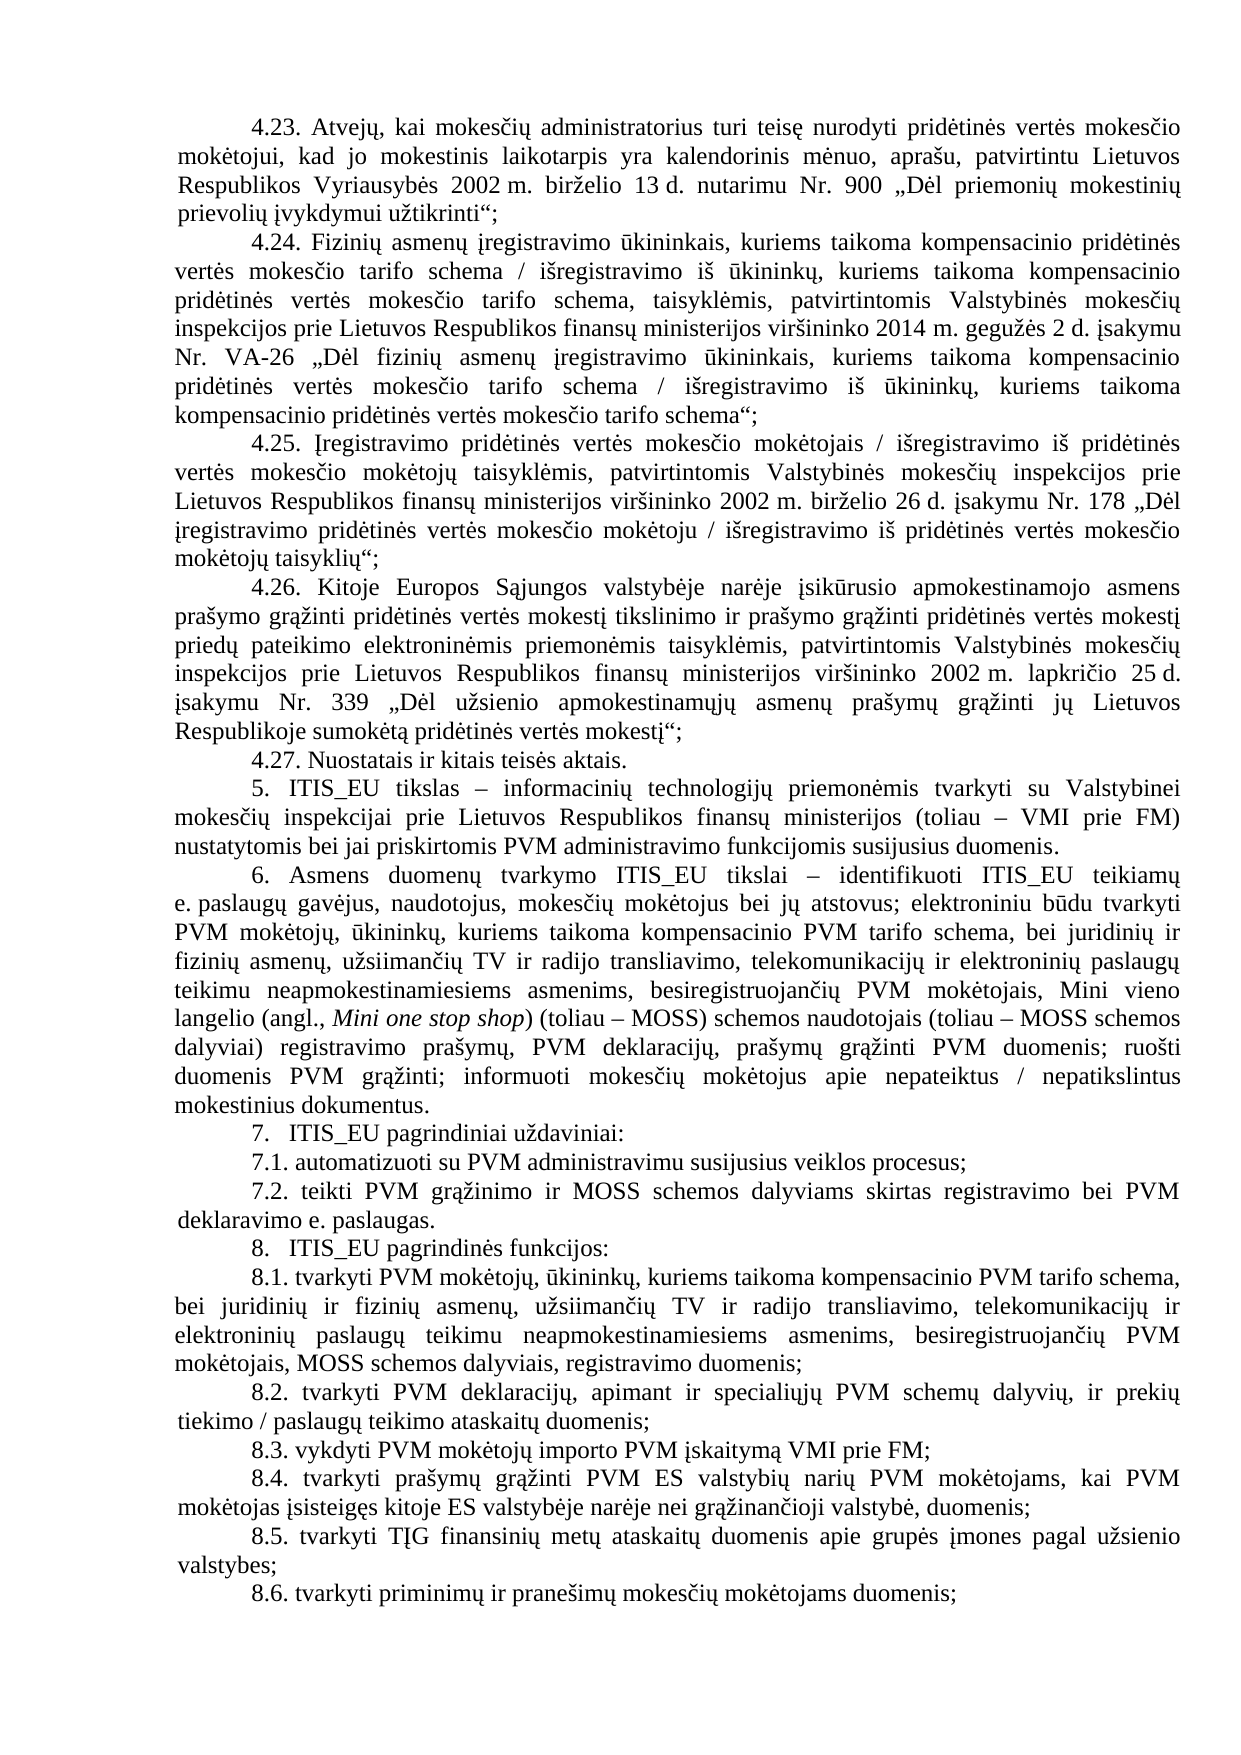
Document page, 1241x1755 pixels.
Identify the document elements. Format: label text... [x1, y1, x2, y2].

text 8.5. tvarkyti TĮG finansinių metų ataskaitų duomenis apie grupės įmones pagal užsienio valstybes; [177, 1521, 1181, 1578]
text 7.1. automatizuoti su PVM administravimu susijusius veiklos procesus; [174, 1147, 1181, 1176]
text 8.4. tvarkyti prašymų grąžinti PVM ES valstybių narių PVM mokėtojams, kai PVM mokėtojas įsisteigęs kitoje ES valstybėje narėje nei grąžinančioji valstybė, duomenis; [177, 1463, 1181, 1521]
text 4.23. Atvejų, kai mokesčių administratorius turi teisę nurodyti pridėtinės vertės mokesčio mokėtojui, kad jo mokestinis laikotarpis yra kalendorinis mėnuo, aprašu, patvirtintu Lietuvos Respublikos Vyriausybės 2002 m. birželio 13 d. nutarimu Nr. 900 „Dėl priemonių mokestinių prievolių įvykdymui užtikrinti“; [177, 112, 1181, 227]
text 4.25. Įregistravimo pridėtinės vertės mokesčio mokėtojais / išregistravimo iš pridėtinės vertės mokesčio mokėtojų taisyklėmis, patvirtintomis Valstybinės mokesčių inspekcijos prie Lietuvos Respublikos finansų ministerijos viršininko 2002 m. birželio 26 d. įsakymu Nr. 178 „Dėl įregistravimo pridėtinės vertės mokesčio mokėtoju / išregistravimo iš pridėtinės vertės mokesčio mokėtojų taisyklių“; [174, 428, 1181, 572]
text 5. ITIS_EU tikslas – informacinių technologijų priemonėmis tvarkyti su Valstybinei mokesčių inspekcijai prie Lietuvos Respublikos finansų ministerijos (toliau – VMI prie FM) nustatytomis bei jai priskirtomis PVM administravimo funkcijomis susijusius duomenis. [174, 773, 1181, 860]
text 4.24. Fizinių asmenų įregistravimo ūkininkais, kuriems taikoma kompensacinio pridėtinės vertės mokesčio tarifo schema / išregistravimo iš ūkininkų, kuriems taikoma kompensacinio pridėtinės vertės mokesčio tarifo schema, taisyklėmis, patvirtintomis Valstybinės mokesčių inspekcijos prie Lietuvos Respublikos finansų ministerijos viršininko 2014 m. gegužės 2 d. įsakymu Nr. VA-26 „Dėl fizinių asmenų įregistravimo ūkininkais, kuriems taikoma kompensacinio pridėtinės vertės mokesčio tarifo schema / išregistravimo iš ūkininkų, kuriems taikoma kompensacinio pridėtinės vertės mokesčio tarifo schema“; [174, 227, 1181, 428]
text 8.6. tvarkyti priminimų ir pranešimų mokesčių mokėtojams duomenis; [177, 1578, 1181, 1607]
text 8.2. tvarkyti PVM deklaracijų, apimant ir specialiųjų PVM schemų dalyvių, ir prekių tiekimo / paslaugų teikimo ataskaitų duomenis; [177, 1377, 1181, 1435]
text 4.27. Nuostatais ir kitais teisės aktais. [177, 745, 1181, 773]
text 4.26. Kitoje Europos Sąjungos valstybėje narėje įsikūrusio apmokestinamojo asmens prašymo grąžinti pridėtinės vertės mokestį tikslinimo ir prašymo grąžinti pridėtinės vertės mokestį priedų pateikimo elektroninėmis priemonėmis taisyklėmis, patvirtintomis Valstybinės mokesčių inspekcijos prie Lietuvos Respublikos finansų ministerijos viršininko 2002 m. lapkričio 25 d. įsakymu Nr. 339 „Dėl užsienio apmokestinamųjų asmenų prašymų grąžinti jų Lietuvos Respublikoje sumokėtą pridėtinės vertės mokestį“; [174, 572, 1181, 745]
text 8.1. tvarkyti PVM mokėtojų, ūkininkų, kuriems taikoma kompensacinio PVM tarifo schema, bei juridinių ir fizinių asmenų, užsiimančių TV ir radijo transliavimo, telekomunikacijų ir elektroninių paslaugų teikimu neapmokestinamiesiems asmenims, besiregistruojančių PVM mokėtojais, MOSS schemos dalyviais, registravimo duomenis; [174, 1262, 1181, 1377]
text 8.3. vykdyti PVM mokėtojų importo PVM įskaitymą VMI prie FM; [177, 1435, 1181, 1463]
text 7.2. teikti PVM grąžinimo ir MOSS schemos dalyviams skirtas registravimo bei PVM deklaravimo e. paslaugas. [177, 1176, 1181, 1233]
text 6. Asmens duomenų tvarkymo ITIS_EU tikslai – identifikuoti ITIS_EU teikiamų e. paslaugų gavėjus, naudotojus, mokesčių mokėtojus bei jų atstovus; elektroniniu būdu tvarkyti PVM mokėtojų, ūkininkų, kuriems taikoma kompensacinio PVM tarifo schema, bei juridinių ir fizinių asmenų, užsiimančių TV ir radijo transliavimo, telekomunikacijų ir elektroninių paslaugų teikimu neapmokestinamiesiems asmenims, besiregistruojančių PVM mokėtojais, Mini vieno langelio (angl., Mini one stop shop) (toliau – MOSS) schemos naudotojais (toliau – MOSS schemos dalyviai) registravimo prašymų, PVM deklaracijų, prašymų grąžinti PVM duomenis; ruošti duomenis PVM grąžinti; informuoti mokesčių mokėtojus apie nepateiktus / nepatikslintus mokestinius dokumentus. [174, 860, 1181, 1118]
text 7. ITIS_EU pagrindiniai uždaviniai: [174, 1118, 1181, 1147]
text 8. ITIS_EU pagrindinės funkcijos: [174, 1233, 1181, 1262]
